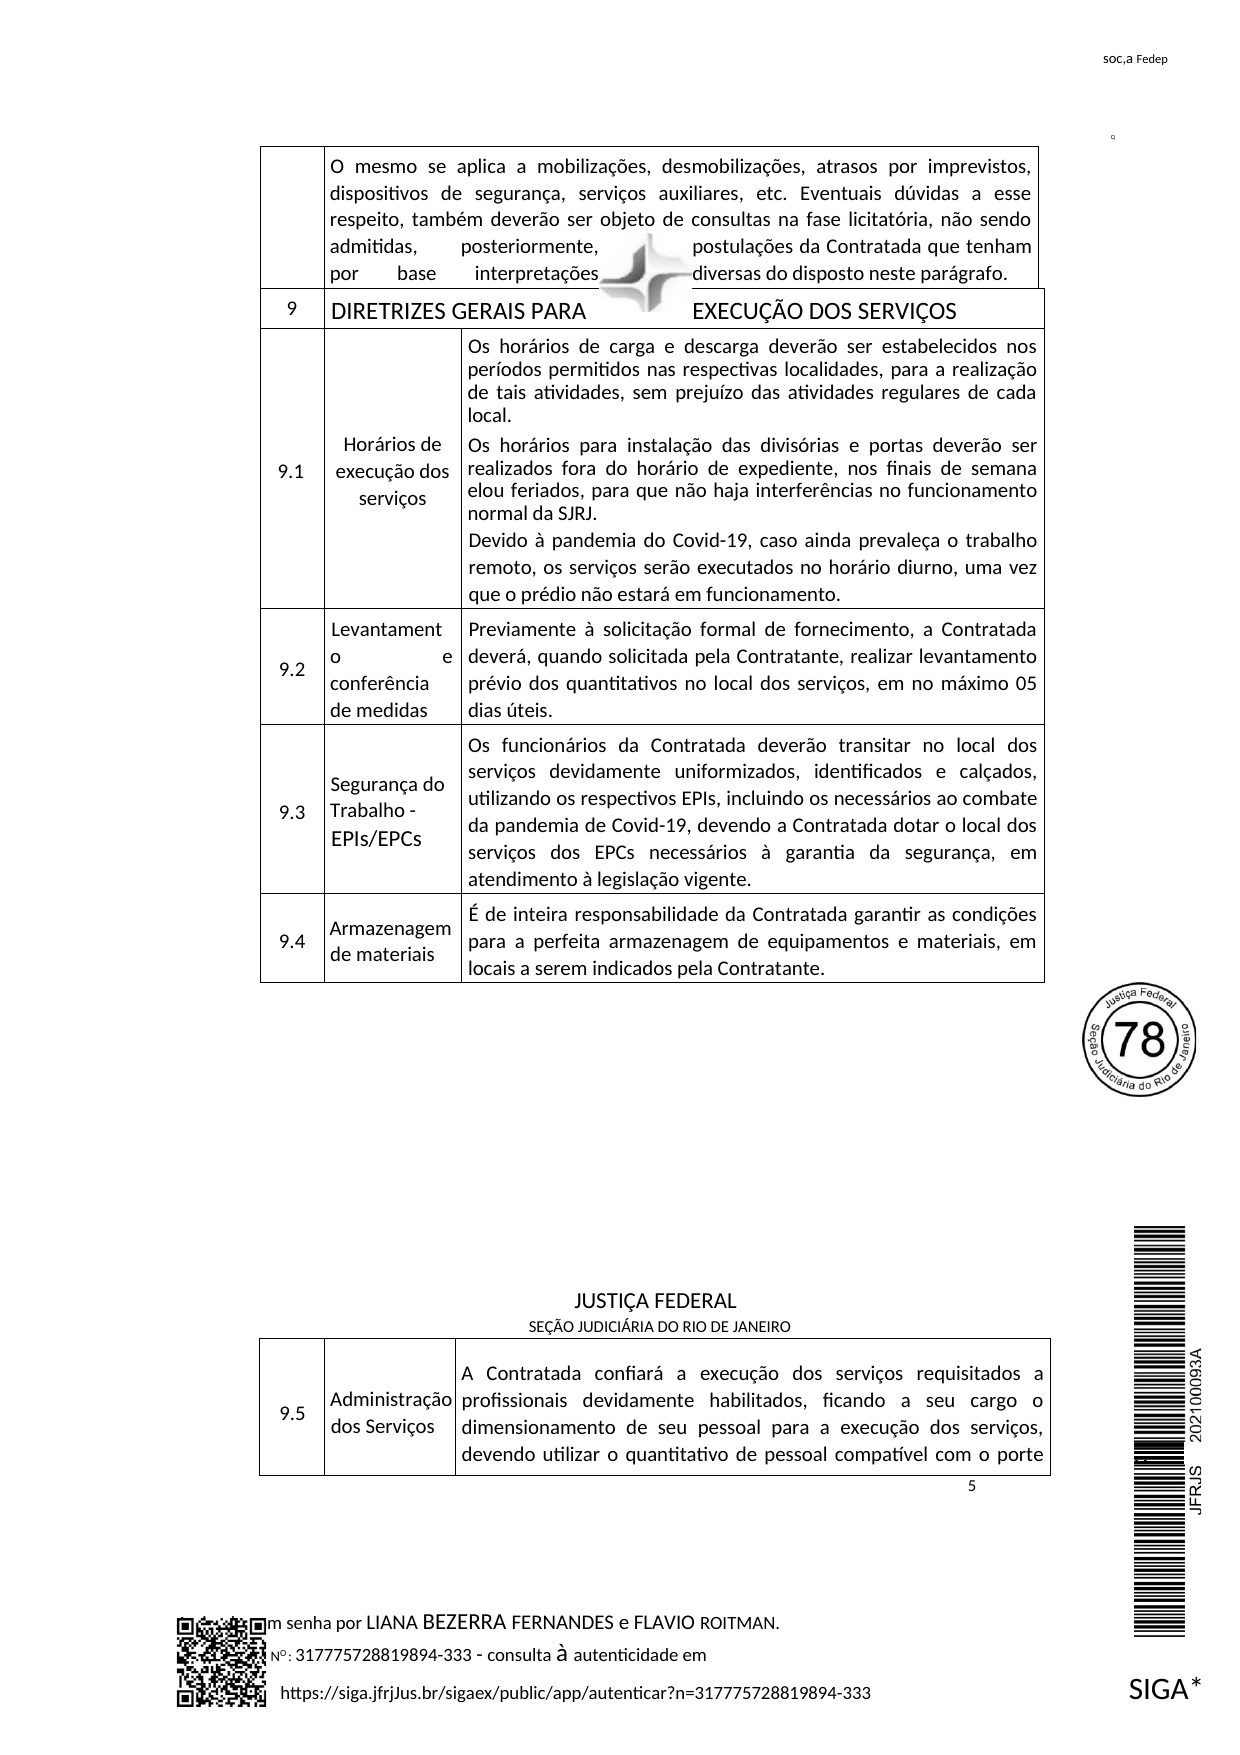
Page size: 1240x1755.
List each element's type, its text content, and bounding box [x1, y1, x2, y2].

table_cell 9.3 [261, 725, 324, 893]
table_cell Os horários de carga e descarga deverão ser estabelecidos nos períodos permitidos nas respectivas localidades, para a realização de tais atividades, sem prejuízo das atividades regulares de cada local. Os horários para instalação das divisórias e portas deverão ser realizados fora do horário de expediente, nos finais de semana elou feriados, para que não haja interferências no funcionamento normal da SJRJ. Devido à pandemia do Covid-19, caso ainda prevaleça o trabalho remoto, os serviços serão executados no horário diurno, uma vez que o prédio não estará em funcionamento. [462, 329, 1044, 608]
table_cell Horários de execução dos serviços [325, 329, 461, 608]
table_cell DIRETRIZES GERAIS PARA EXECUÇÃO DOS SERVIÇOS [325, 289, 1044, 328]
table_cell É de inteira responsabilidade da Contratada garantir as condições para a perfeita armazenagem de equipamentos e materiais, em locais a serem indicados pela Contratante. [462, 894, 1044, 982]
table_cell O mesmo se aplica a mobilizações, desmobilizações, atrasos por imprevistos, dispositivos de segurança, serviços auxiliares, etc. Eventuais dúvidas a esse respeito, também deverão ser objeto de consultas na fase licitatória, não sendo admitidas, posteriormente, postulações da Contratada que tenham por base interpretações diversas do disposto neste parágrafo. [325, 147, 1038, 287]
table_cell Os funcionários da Contratada deverão transitar no local dos serviços devidamente uniformizados, identificados e calçados, utilizando os respectivos EPIs, incluindo os necessários ao combate da pandemia de Covid-19, devendo a Contratada dotar o local dos serviços dos EPCs necessários à garantia da segurança, em atendimento à legislação vigente. [462, 725, 1044, 893]
table_cell 9 [261, 289, 324, 328]
table_cell [1039, 146, 1044, 287]
subtitle SEÇÃO JUDICIÁRIA DO RIO DE JANEIRO [528, 1316, 1089, 1337]
table_cell Levantamento e conferência de medidas [325, 609, 461, 724]
table_cell Armazenagem de materiais [325, 894, 461, 982]
table_header Administração dos Serviços [325, 1339, 455, 1474]
table_cell Segurança do Trabalho - EPIs/EPCs [325, 725, 461, 893]
table_header A Contratada confiará a execução dos serviços requisitados a profissionais devidamente habilitados, ficando a seu cargo o dimensionamento de seu pessoal para a execução dos serviços, devendo utilizar o quantitativo de pessoal compatível com o porte [456, 1339, 1050, 1474]
table_cell 9.2 [261, 609, 324, 724]
table_cell [261, 147, 324, 287]
table_cell Previamente à solicitação formal de fornecimento, a Contratada deverá, quando solicitada pela Contratante, realizar levantamento prévio dos quantitativos no local dos serviços, em no máximo 05 dias úteis. [462, 609, 1044, 724]
subtitle JUSTIÇA FEDERAL [324, 1286, 987, 1314]
table_cell 9.4 [261, 894, 324, 982]
table_header 9.5 [260, 1339, 324, 1474]
table_cell 9.1 [261, 329, 324, 608]
